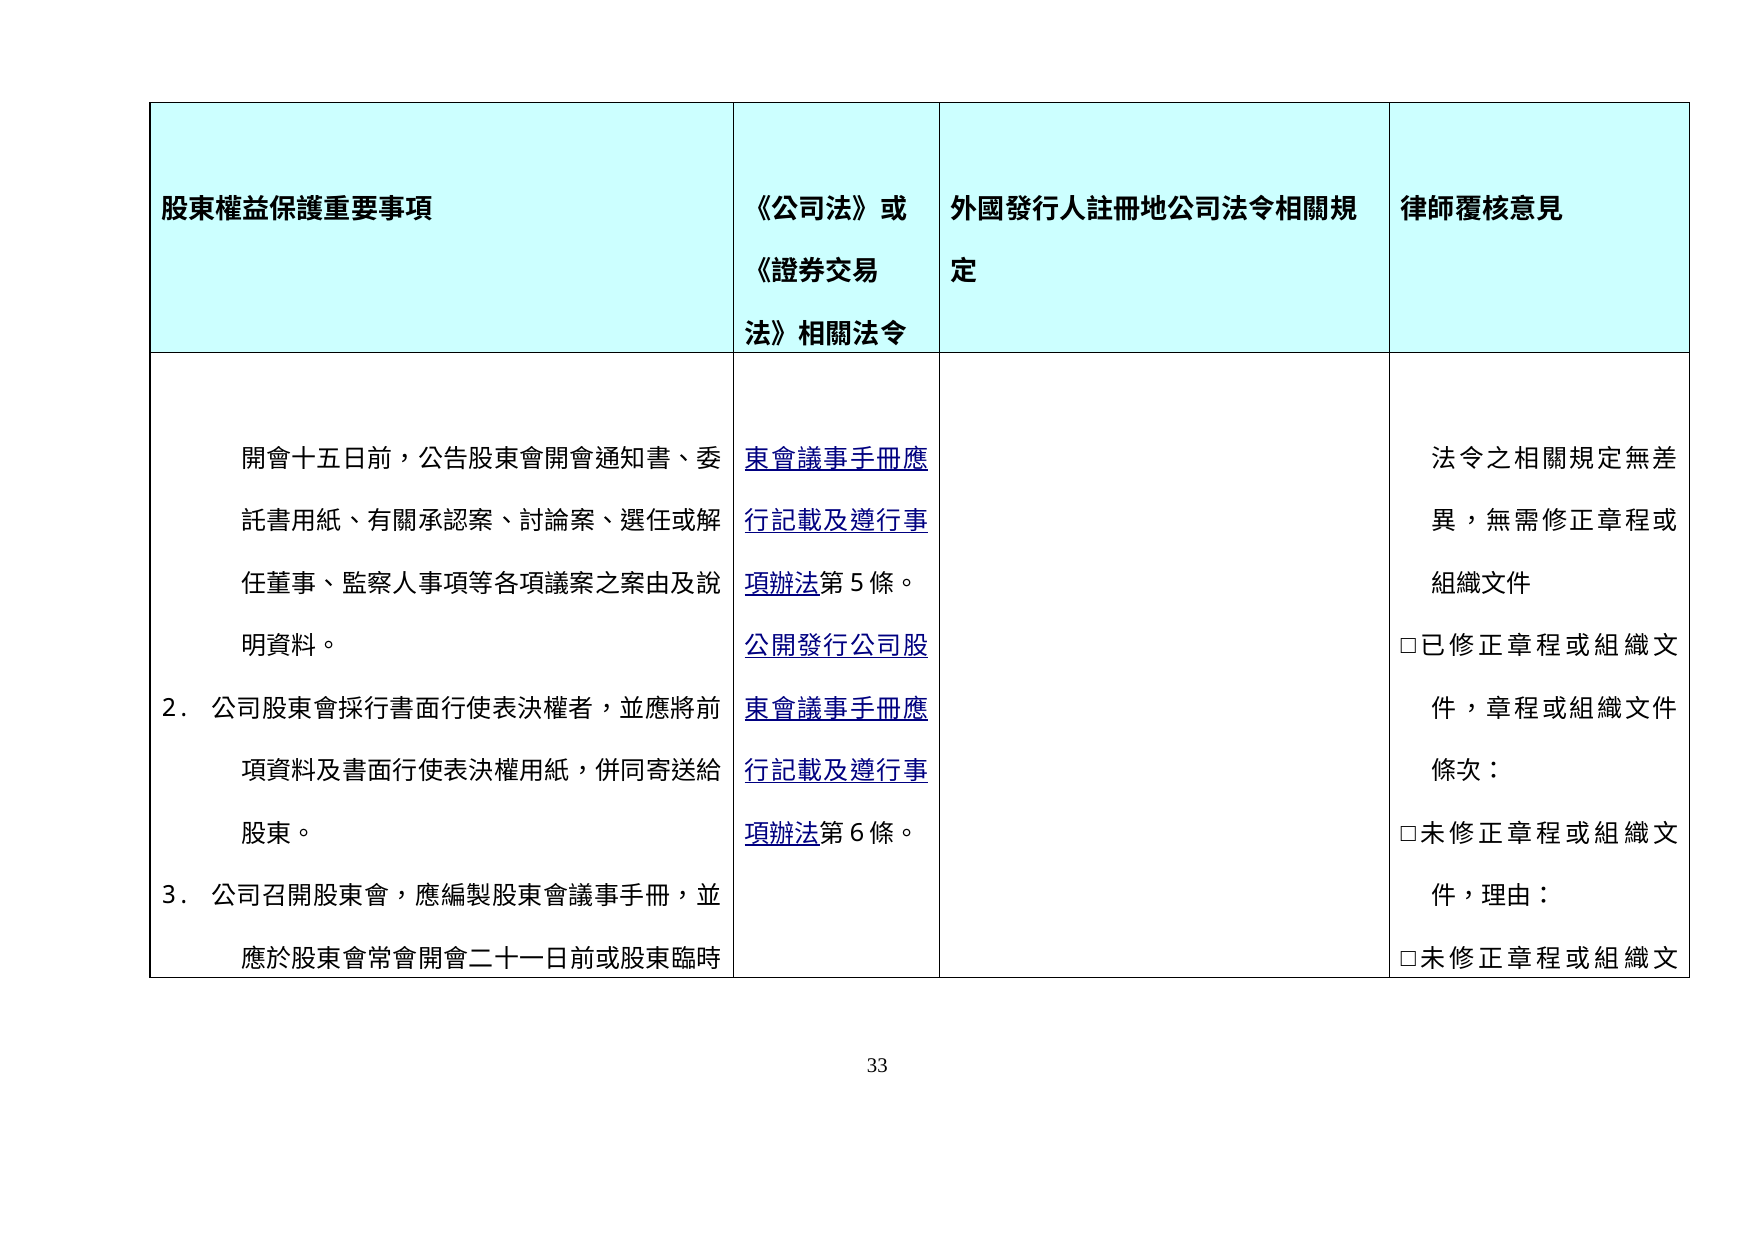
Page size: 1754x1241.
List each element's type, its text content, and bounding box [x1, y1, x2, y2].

table_cell [940, 353, 1389, 977]
table_header 律師覆核意見 [1390, 103, 1689, 352]
table_cell 東會議事手冊應行記載及遵行事項辦法第5條。 公開發行公司股東會議事手冊應行記載及遵行事項辦法第6條。 [734, 353, 939, 977]
table_header 外國發行人註冊地公司法令相關規定 [940, 103, 1389, 352]
table_cell 法令之相關規定無差異，無需修正章程或組織文件 □已修正章程或組織文件，章程或組織文件條次： □未修正章程或組織文件，理由： □未修正章程或組織文 [1390, 353, 1689, 977]
table_header 《公司法》或《證券交易法》相關法令 [734, 103, 939, 352]
table_header 股東權益保護重要事項 [151, 103, 733, 352]
table_cell 開會十五日前，公告股東會開會通知書、委託書用紙、有關承認案、討論案、選任或解任董事、監察人事項等各項議案之案由及說明資料。 公司股東會採行書面行使表決權者，並應將前項資料及書面行使表決權用紙，併同寄送給股東。 公司召開股東會，應編製股東會議事手冊，並應於股東會常會開會二十一日前或股東臨時 [151, 353, 733, 977]
